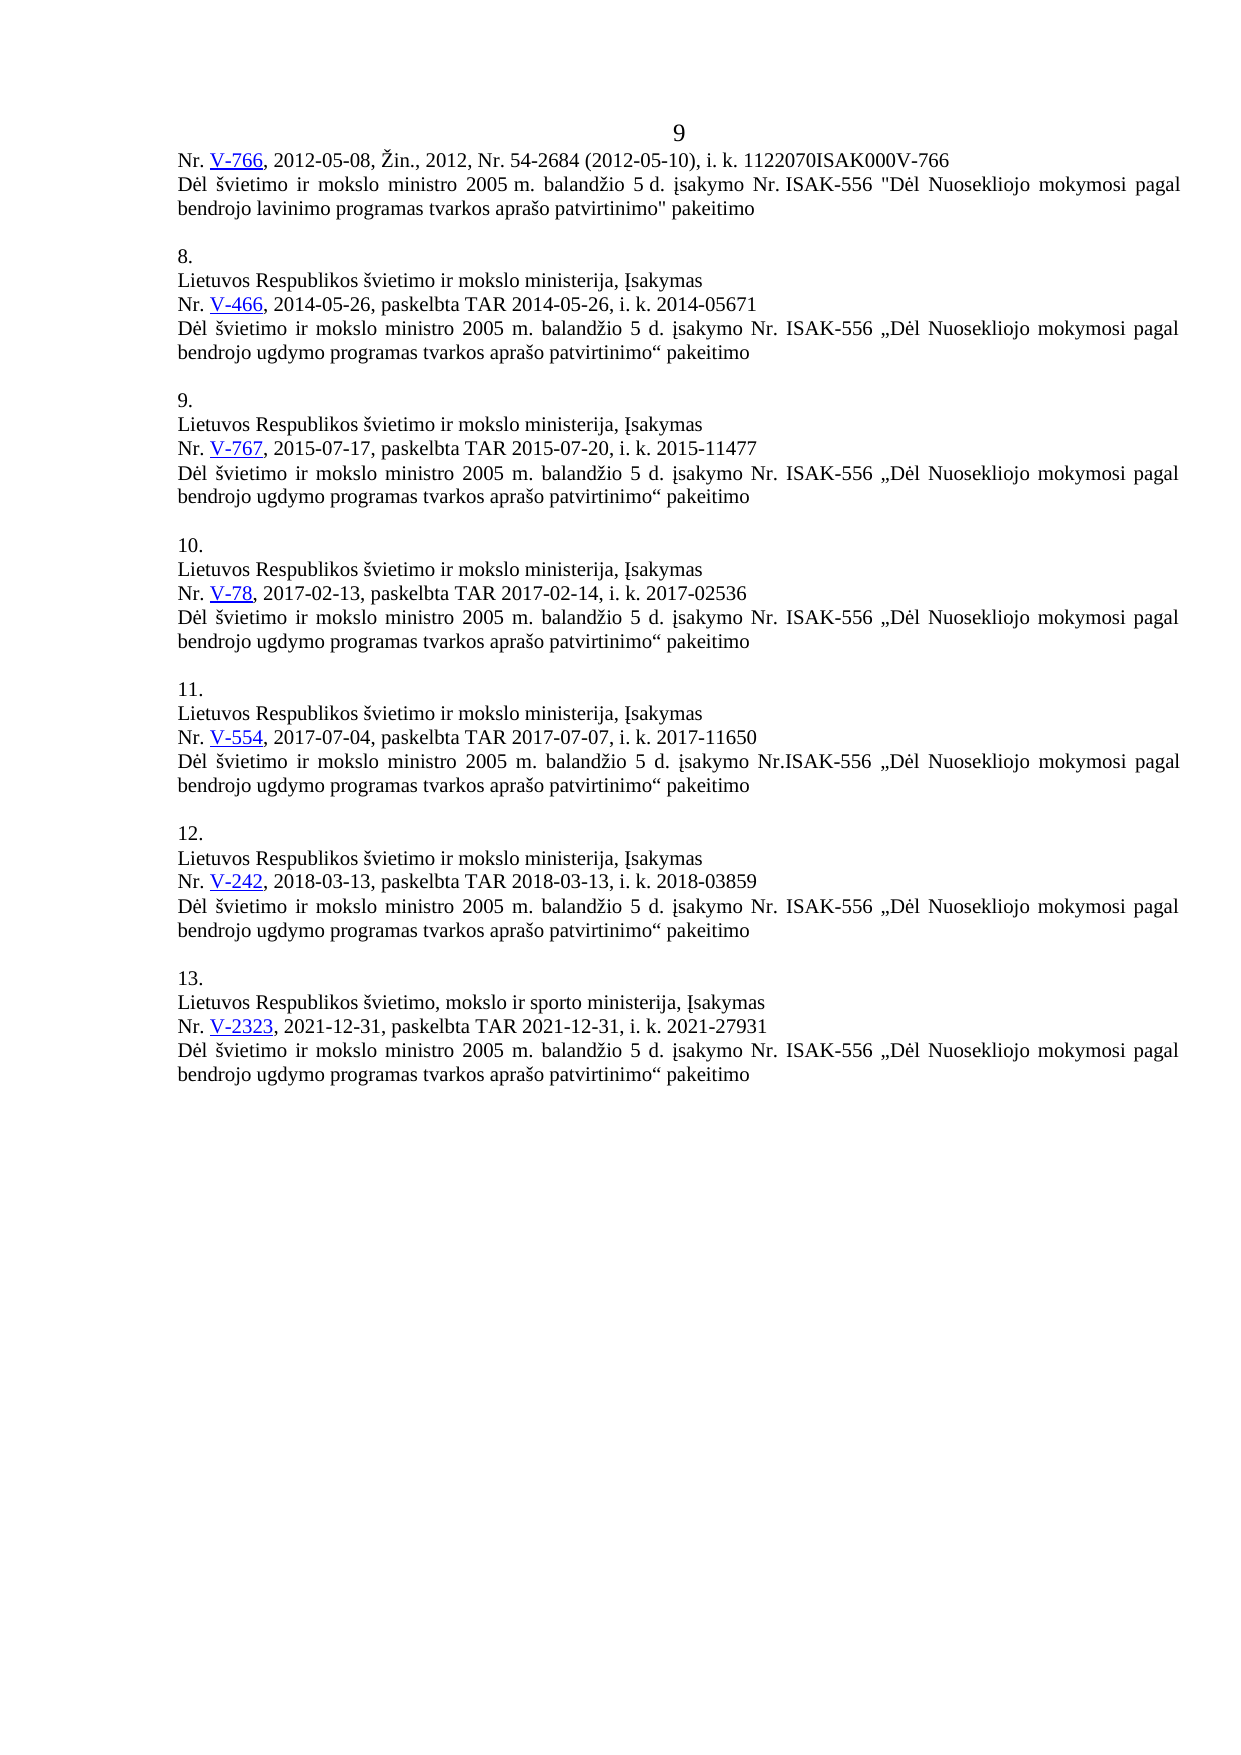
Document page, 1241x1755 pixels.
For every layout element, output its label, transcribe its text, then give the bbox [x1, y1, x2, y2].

text Lietuvos Respublikos švietimo ir mokslo ministerija, Įsakymas [177, 268, 1181, 292]
text Lietuvos Respublikos švietimo ir mokslo ministerija, Įsakymas [177, 412, 1181, 436]
text Lietuvos Respublikos švietimo ir mokslo ministerija, Įsakymas [177, 557, 1181, 581]
text Lietuvos Respublikos švietimo ir mokslo ministerija, Įsakymas [177, 701, 1181, 725]
text Nr. V-78, 2017-02-13, paskelbta TAR 2017-02-14, i. k. 2017-02536 [177, 581, 1181, 605]
text Nr. V-242, 2018-03-13, paskelbta TAR 2018-03-13, i. k. 2018-03859 [177, 869, 1181, 893]
text 13. [177, 966, 1181, 990]
text 9. [177, 388, 1181, 412]
text Dėl švietimo ir mokslo ministro 2005 m. balandžio 5 d. įsakymo Nr. ISAK-556 „Dėl Nuosekliojo mokymosi pagal bendrojo ugdymo programas tvarkos aprašo patvirtinimo“ pakeitimo [177, 893, 1181, 942]
text Dėl švietimo ir mokslo ministro 2005 m. balandžio 5 d. įsakymo Nr. ISAK-556 „Dėl Nuosekliojo mokymosi pagal bendrojo ugdymo programas tvarkos aprašo patvirtinimo“ pakeitimo [177, 316, 1181, 364]
text Lietuvos Respublikos švietimo ir mokslo ministerija, Įsakymas [177, 845, 1181, 869]
text Dėl švietimo ir mokslo ministro 2005 m. balandžio 5 d. įsakymo Nr. ISAK-556 "Dėl Nuosekliojo mokymosi pagal bendrojo lavinimo programas tvarkos aprašo patvirtinimo" pakeitimo [177, 172, 1181, 220]
text Nr. V-554, 2017-07-04, paskelbta TAR 2017-07-07, i. k. 2017-11650 [177, 725, 1181, 749]
text 8. [177, 244, 1181, 268]
text Dėl švietimo ir mokslo ministro 2005 m. balandžio 5 d. įsakymo Nr.ISAK-556 „Dėl Nuosekliojo mokymosi pagal bendrojo ugdymo programas tvarkos aprašo patvirtinimo“ pakeitimo [177, 749, 1181, 797]
text 12. [177, 821, 1181, 845]
text Dėl švietimo ir mokslo ministro 2005 m. balandžio 5 d. įsakymo Nr. ISAK-556 „Dėl Nuosekliojo mokymosi pagal bendrojo ugdymo programas tvarkos aprašo patvirtinimo“ pakeitimo [177, 1038, 1181, 1086]
text Dėl švietimo ir mokslo ministro 2005 m. balandžio 5 d. įsakymo Nr. ISAK-556 „Dėl Nuosekliojo mokymosi pagal bendrojo ugdymo programas tvarkos aprašo patvirtinimo“ pakeitimo [177, 460, 1181, 508]
text Dėl švietimo ir mokslo ministro 2005 m. balandžio 5 d. įsakymo Nr. ISAK-556 „Dėl Nuosekliojo mokymosi pagal bendrojo ugdymo programas tvarkos aprašo patvirtinimo“ pakeitimo [177, 605, 1181, 653]
text 10. [177, 533, 1181, 557]
text Nr. V-466, 2014-05-26, paskelbta TAR 2014-05-26, i. k. 2014-05671 [177, 292, 1181, 316]
text Lietuvos Respublikos švietimo, mokslo ir sporto ministerija, Įsakymas [177, 990, 1181, 1014]
text 11. [177, 677, 1181, 701]
text Nr. V-767, 2015-07-17, paskelbta TAR 2015-07-20, i. k. 2015-11477 [177, 436, 1181, 460]
text Nr. V-766, 2012-05-08, Žin., 2012, Nr. 54-2684 (2012-05-10), i. k. 1122070ISAK000V-766 [177, 148, 1181, 172]
text Nr. V-2323, 2021-12-31, paskelbta TAR 2021-12-31, i. k. 2021-27931 [177, 1014, 1181, 1038]
